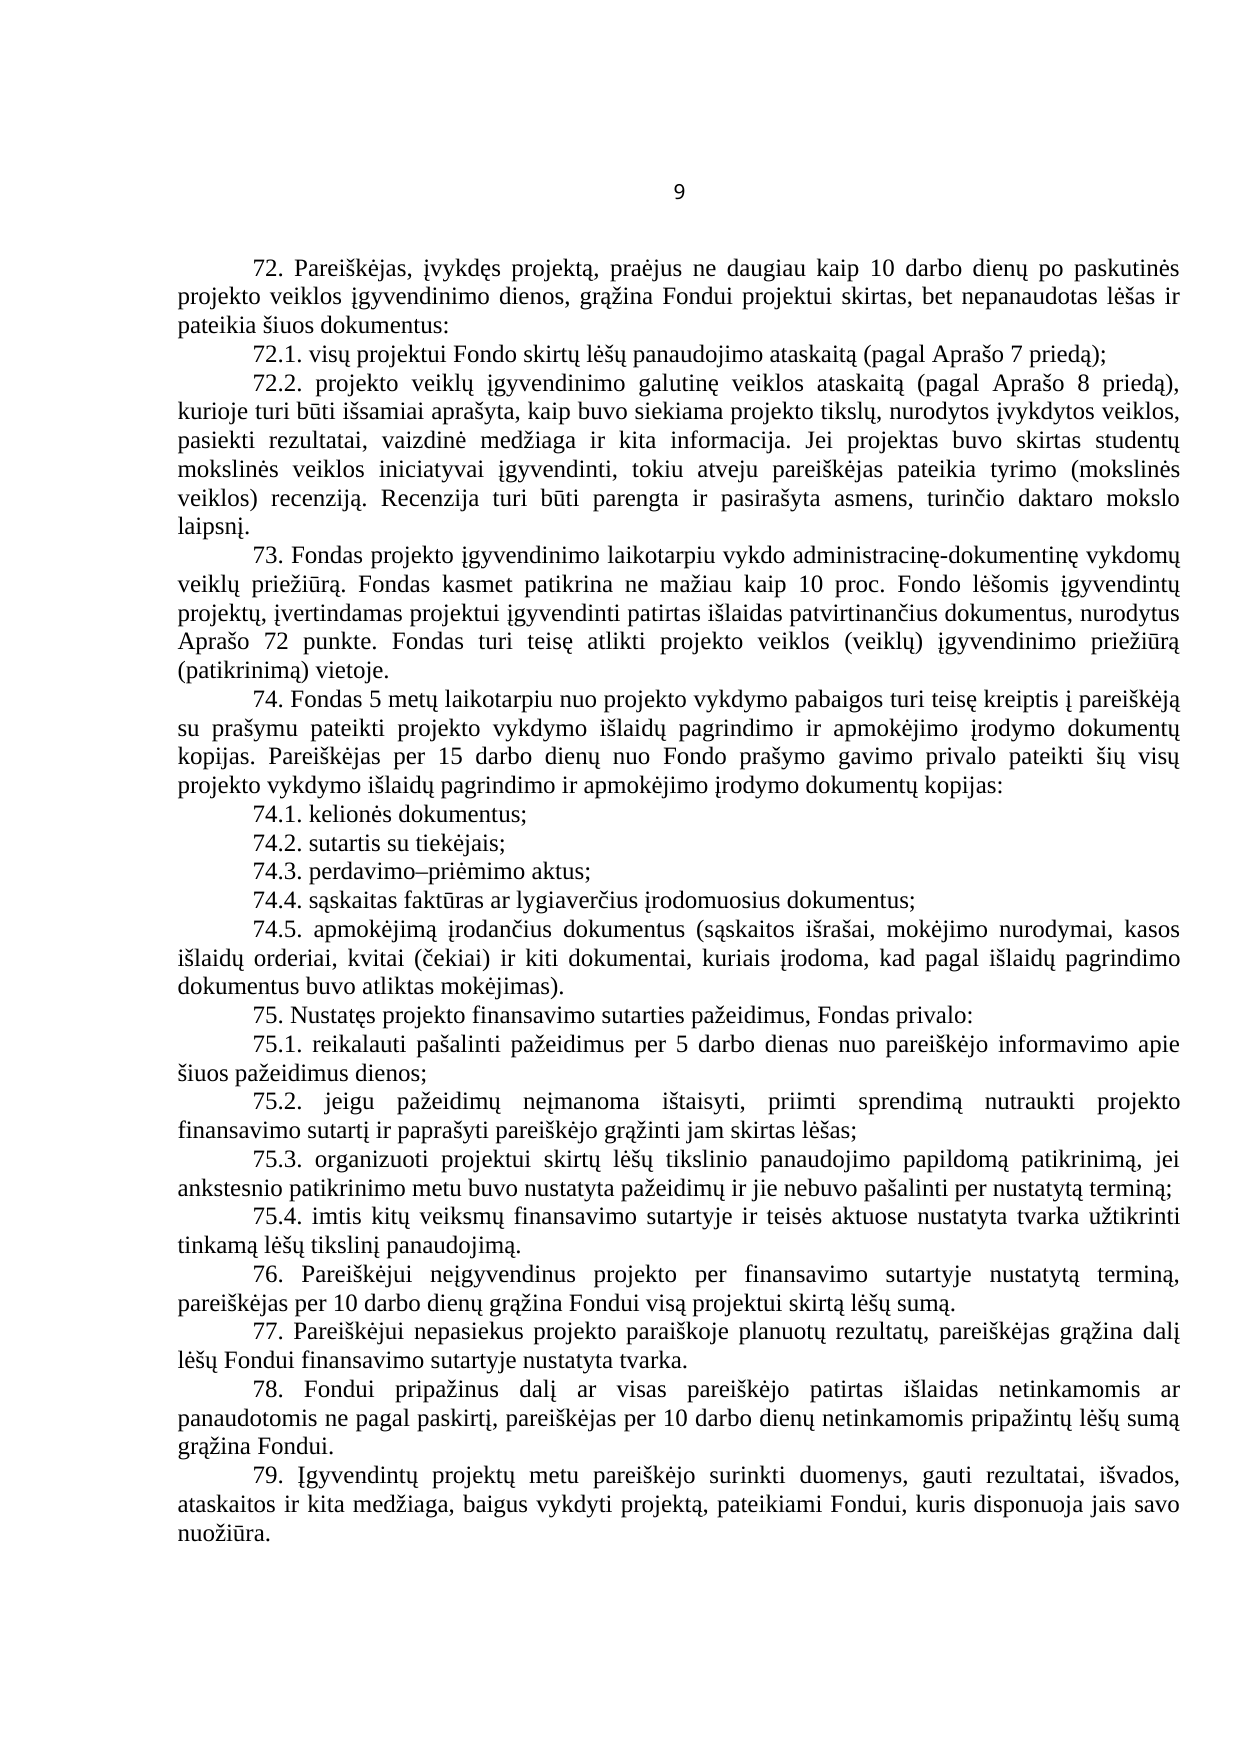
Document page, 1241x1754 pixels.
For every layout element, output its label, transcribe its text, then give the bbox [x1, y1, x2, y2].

text 72. Pareiškėjas, įvykdęs projektą, praėjus ne daugiau kaip 10 darbo dienų po paskutinės projekto veiklos įgyvendinimo dienos, grąžina Fondui projektui skirtas, bet nepanaudotas lėšas ir pateikia šiuos dokumentus: [177, 253, 1181, 339]
text 74.4. sąskaitas faktūras ar lygiaverčius įrodomuosius dokumentus; [177, 885, 1181, 914]
text 73. Fondas projekto įgyvendinimo laikotarpiu vykdo administracinę-dokumentinę vykdomų veiklų priežiūrą. Fondas kasmet patikrina ne mažiau kaip 10 proc. Fondo lėšomis įgyvendintų projektų, įvertindamas projektui įgyvendinti patirtas išlaidas patvirtinančius dokumentus, nurodytus Aprašo 72 punkte. Fondas turi teisę atlikti projekto veiklos (veiklų) įgyvendinimo priežiūrą (patikrinimą) vietoje. [177, 540, 1181, 684]
text 75.1. reikalauti pašalinti pažeidimus per 5 darbo dienas nuo pareiškėjo informavimo apie šiuos pažeidimus dienos; [177, 1029, 1181, 1086]
text 75. Nustatęs projekto finansavimo sutarties pažeidimus, Fondas privalo: [177, 1000, 1181, 1029]
text 78. Fondui pripažinus dalį ar visas pareiškėjo patirtas išlaidas netinkamomis ar panaudotomis ne pagal paskirtį, pareiškėjas per 10 darbo dienų netinkamomis pripažintų lėšų sumą grąžina Fondui. [177, 1374, 1181, 1460]
text 74.2. sutartis su tiekėjais; [177, 828, 1181, 856]
text 74.3. perdavimo–priėmimo aktus; [177, 856, 1181, 885]
text 76. Pareiškėjui neįgyvendinus projekto per finansavimo sutartyje nustatytą terminą, pareiškėjas per 10 darbo dienų grąžina Fondui visą projektui skirtą lėšų sumą. [177, 1259, 1181, 1316]
text 75.3. organizuoti projektui skirtų lėšų tikslinio panaudojimo papildomą patikrinimą, jei ankstesnio patikrinimo metu buvo nustatyta pažeidimų ir jie nebuvo pašalinti per nustatytą terminą; [177, 1144, 1181, 1201]
text 74. Fondas 5 metų laikotarpiu nuo projekto vykdymo pabaigos turi teisę kreiptis į pareiškėją su prašymu pateikti projekto vykdymo išlaidų pagrindimo ir apmokėjimo įrodymo dokumentų kopijas. Pareiškėjas per 15 darbo dienų nuo Fondo prašymo gavimo privalo pateikti šių visų projekto vykdymo išlaidų pagrindimo ir apmokėjimo įrodymo dokumentų kopijas: [177, 684, 1181, 799]
text 75.2. jeigu pažeidimų neįmanoma ištaisyti, priimti sprendimą nutraukti projekto finansavimo sutartį ir paprašyti pareiškėjo grąžinti jam skirtas lėšas; [177, 1086, 1181, 1144]
text 72.1. visų projektui Fondo skirtų lėšų panaudojimo ataskaitą (pagal Aprašo 7 priedą); [177, 339, 1181, 368]
text 72.2. projekto veiklų įgyvendinimo galutinę veiklos ataskaitą (pagal Aprašo 8 priedą), kurioje turi būti išsamiai aprašyta, kaip buvo siekiama projekto tikslų, nurodytos įvykdytos veiklos, pasiekti rezultatai, vaizdinė medžiaga ir kita informacija. Jei projektas buvo skirtas studentų mokslinės veiklos iniciatyvai įgyvendinti, tokiu atveju pareiškėjas pateikia tyrimo (mokslinės veiklos) recenziją. Recenzija turi būti parengta ir pasirašyta asmens, turinčio daktaro mokslo laipsnį. [177, 368, 1181, 540]
text 75.4. imtis kitų veiksmų finansavimo sutartyje ir teisės aktuose nustatyta tvarka užtikrinti tinkamą lėšų tikslinį panaudojimą. [177, 1201, 1181, 1259]
text 77. Pareiškėjui nepasiekus projekto paraiškoje planuotų rezultatų, pareiškėjas grąžina dalį lėšų Fondui finansavimo sutartyje nustatyta tvarka. [177, 1316, 1181, 1374]
text 74.5. apmokėjimą įrodančius dokumentus (sąskaitos išrašai, mokėjimo nurodymai, kasos išlaidų orderiai, kvitai (čekiai) ir kiti dokumentai, kuriais įrodoma, kad pagal išlaidų pagrindimo dokumentus buvo atliktas mokėjimas). [177, 914, 1181, 1000]
text 74.1. kelionės dokumentus; [177, 799, 1181, 828]
text 79. Įgyvendintų projektų metu pareiškėjo surinkti duomenys, gauti rezultatai, išvados, ataskaitos ir kita medžiaga, baigus vykdyti projektą, pateikiami Fondui, kuris disponuoja jais savo nuožiūra. [177, 1460, 1181, 1546]
